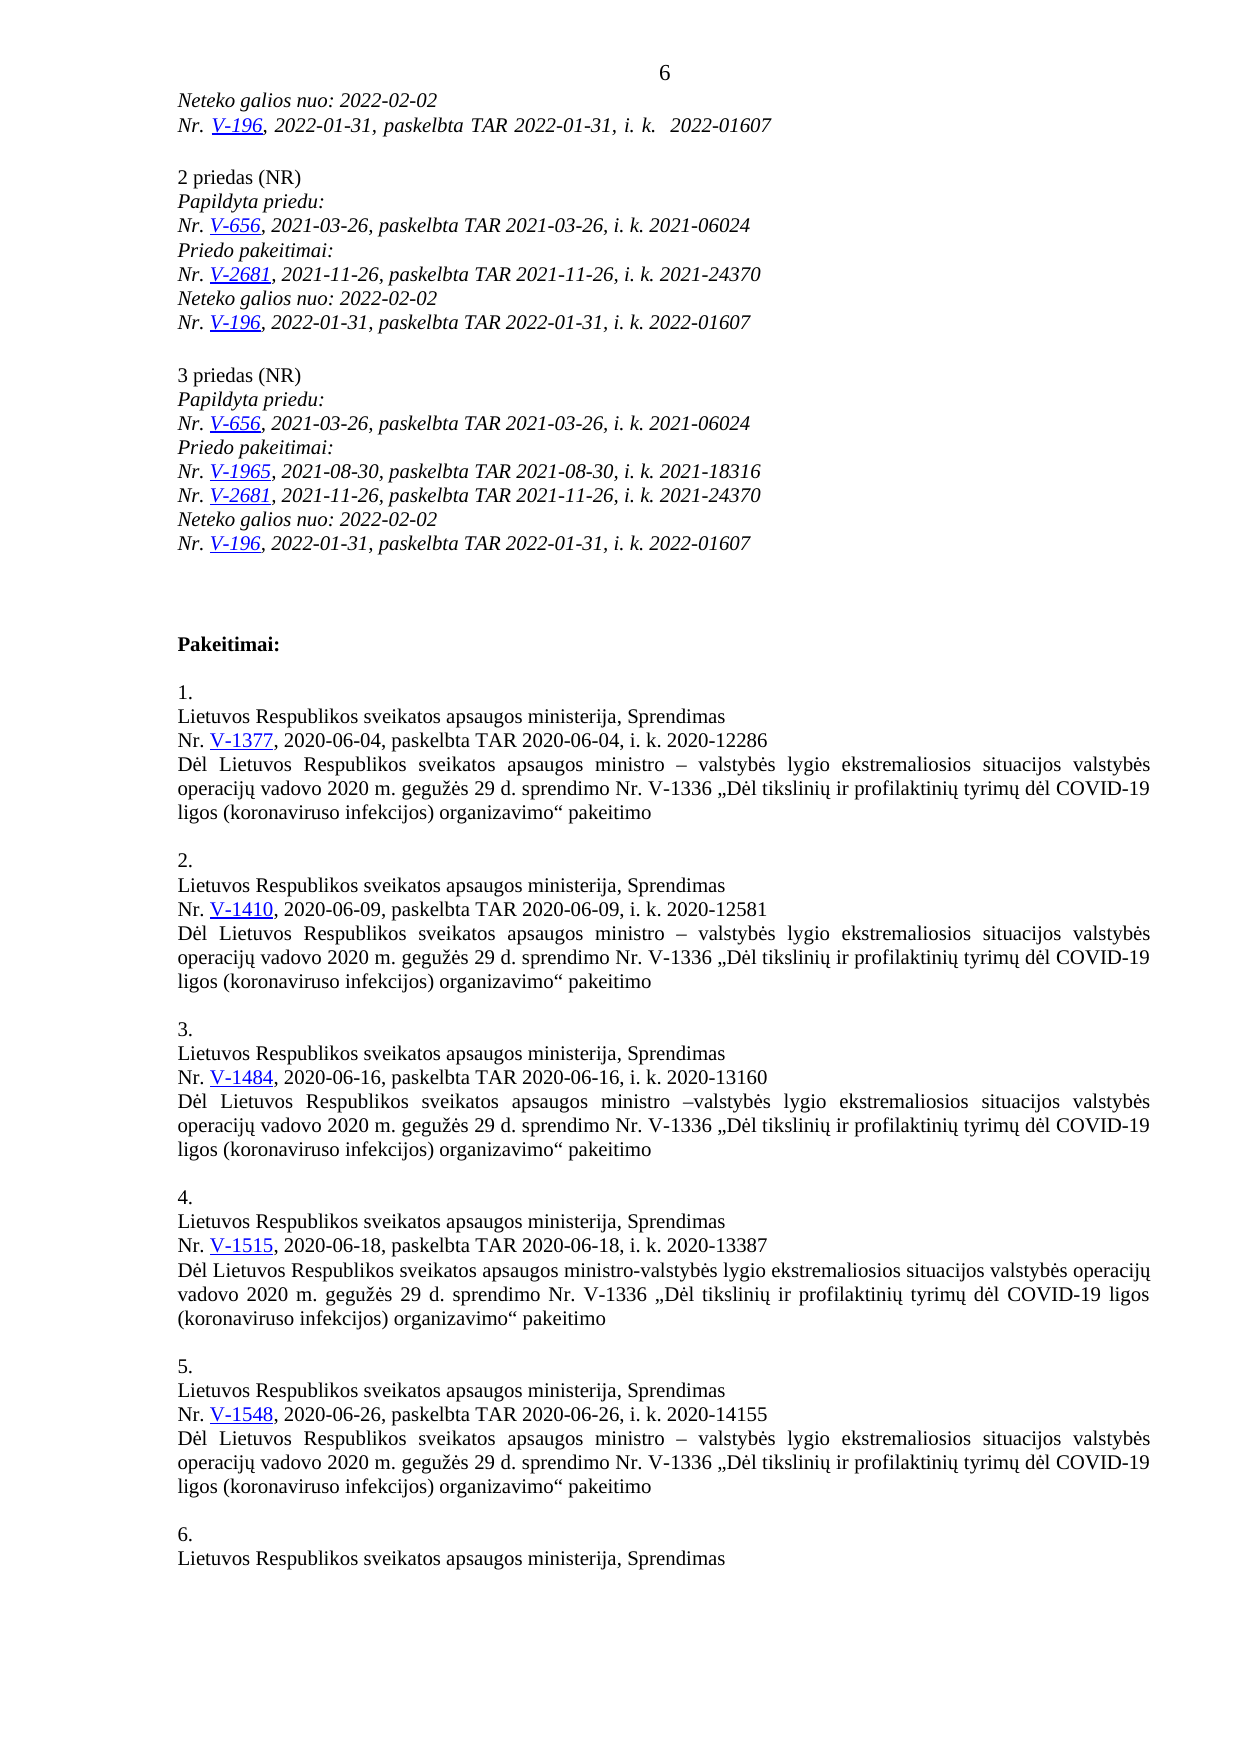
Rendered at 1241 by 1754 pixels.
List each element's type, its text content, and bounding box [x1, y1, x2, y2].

text [670, 88, 1152, 112]
text 1. [177, 680, 1152, 704]
text Nr. V-656, 2021-03-26, paskelbta TAR 2021-03-26, i. k. 2021-06024 [177, 411, 1152, 435]
text Nr. V-1410, 2020-06-09, paskelbta TAR 2020-06-09, i. k. 2020-12581 [177, 897, 1152, 921]
text Nr. V-656, 2021-03-26, paskelbta TAR 2021-03-26, i. k. 2021-06024 [177, 213, 1152, 237]
text Dėl Lietuvos Respublikos sveikatos apsaugos ministro – valstybės lygio ekstremaliosios situacijos valstybės operacijų vadovo 2020 m. gegužės 29 d. sprendimo Nr. V-1336 „Dėl tikslinių ir profilaktinių tyrimų dėl COVID-19 ligos (koronaviruso infekcijos) organizavimo“ pakeitimo [177, 752, 1152, 824]
text Priedo pakeitimai: [177, 237, 1152, 262]
text Nr. V-2681, 2021-11-26, paskelbta TAR 2021-11-26, i. k. 2021-24370 [177, 262, 1152, 286]
text Dėl Lietuvos Respublikos sveikatos apsaugos ministro –valstybės lygio ekstremaliosios situacijos valstybės operacijų vadovo 2020 m. gegužės 29 d. sprendimo Nr. V-1336 „Dėl tikslinių ir profilaktinių tyrimų dėl COVID-19 ligos (koronaviruso infekcijos) organizavimo“ pakeitimo [177, 1089, 1152, 1161]
text Lietuvos Respublikos sveikatos apsaugos ministerija, Sprendimas [177, 1041, 1152, 1065]
text Papildyta priedu: [177, 189, 1152, 213]
text Lietuvos Respublikos sveikatos apsaugos ministerija, Sprendimas [177, 1209, 1152, 1233]
text Lietuvos Respublikos sveikatos apsaugos ministerija, Sprendimas [177, 1546, 1152, 1570]
text Nr. V-196, 2022-01-31, paskelbta TAR 2022-01-31, i. k. 2022-01607 [177, 112, 1152, 137]
text Neteko galios nuo: 2022-02-02 [177, 507, 1152, 531]
text Nr. V-2681, 2021-11-26, paskelbta TAR 2021-11-26, i. k. 2021-24370 [177, 483, 1152, 507]
text Neteko galios nuo: 2022-02-02 [177, 286, 1152, 310]
text Nr. V-196, 2022-01-31, paskelbta TAR 2022-01-31, i. k. 2022-01607 [177, 310, 1152, 334]
text 4. [177, 1185, 1152, 1209]
text Nr. V-1484, 2020-06-16, paskelbta TAR 2020-06-16, i. k. 2020-13160 [177, 1065, 1152, 1089]
text 5. [177, 1354, 1152, 1378]
text 3. [177, 1017, 1152, 1041]
text Lietuvos Respublikos sveikatos apsaugos ministerija, Sprendimas [177, 1378, 1152, 1402]
text Neteko galios nuo: 2022-02-02 [177, 88, 659, 112]
text Lietuvos Respublikos sveikatos apsaugos ministerija, Sprendimas [177, 704, 1152, 728]
text Nr. V-1515, 2020-06-18, paskelbta TAR 2020-06-18, i. k. 2020-13387 [177, 1233, 1152, 1257]
text 2. [177, 848, 1152, 872]
text Dėl Lietuvos Respublikos sveikatos apsaugos ministro – valstybės lygio ekstremaliosios situacijos valstybės operacijų vadovo 2020 m. gegužės 29 d. sprendimo Nr. V-1336 „Dėl tikslinių ir profilaktinių tyrimų dėl COVID-19 ligos (koronaviruso infekcijos) organizavimo“ pakeitimo [177, 921, 1152, 993]
text Nr. V-196, 2022-01-31, paskelbta TAR 2022-01-31, i. k. 2022-01607 [177, 531, 1152, 555]
text Nr. V-1548, 2020-06-26, paskelbta TAR 2020-06-26, i. k. 2020-14155 [177, 1402, 1152, 1426]
text 2 priedas (NR) [177, 165, 1152, 189]
text 6. [177, 1522, 1152, 1546]
text Papildyta priedu: [177, 387, 1152, 411]
text 3 priedas (NR) [177, 362, 1152, 387]
text Dėl Lietuvos Respublikos sveikatos apsaugos ministro-valstybės lygio ekstremaliosios situacijos valstybės operacijų vadovo 2020 m. gegužės 29 d. sprendimo Nr. V-1336 „Dėl tikslinių ir profilaktinių tyrimų dėl COVID-19 ligos (koronaviruso infekcijos) organizavimo“ pakeitimo [177, 1257, 1152, 1330]
text Lietuvos Respublikos sveikatos apsaugos ministerija, Sprendimas [177, 872, 1152, 897]
text Priedo pakeitimai: [177, 435, 1152, 459]
text Pakeitimai: [177, 632, 1152, 656]
text Nr. V-1965, 2021-08-30, paskelbta TAR 2021-08-30, i. k. 2021-18316 [177, 459, 1152, 483]
text Nr. V-1377, 2020-06-04, paskelbta TAR 2020-06-04, i. k. 2020-12286 [177, 728, 1152, 752]
text Dėl Lietuvos Respublikos sveikatos apsaugos ministro – valstybės lygio ekstremaliosios situacijos valstybės operacijų vadovo 2020 m. gegužės 29 d. sprendimo Nr. V-1336 „Dėl tikslinių ir profilaktinių tyrimų dėl COVID-19 ligos (koronaviruso infekcijos) organizavimo“ pakeitimo [177, 1426, 1152, 1498]
